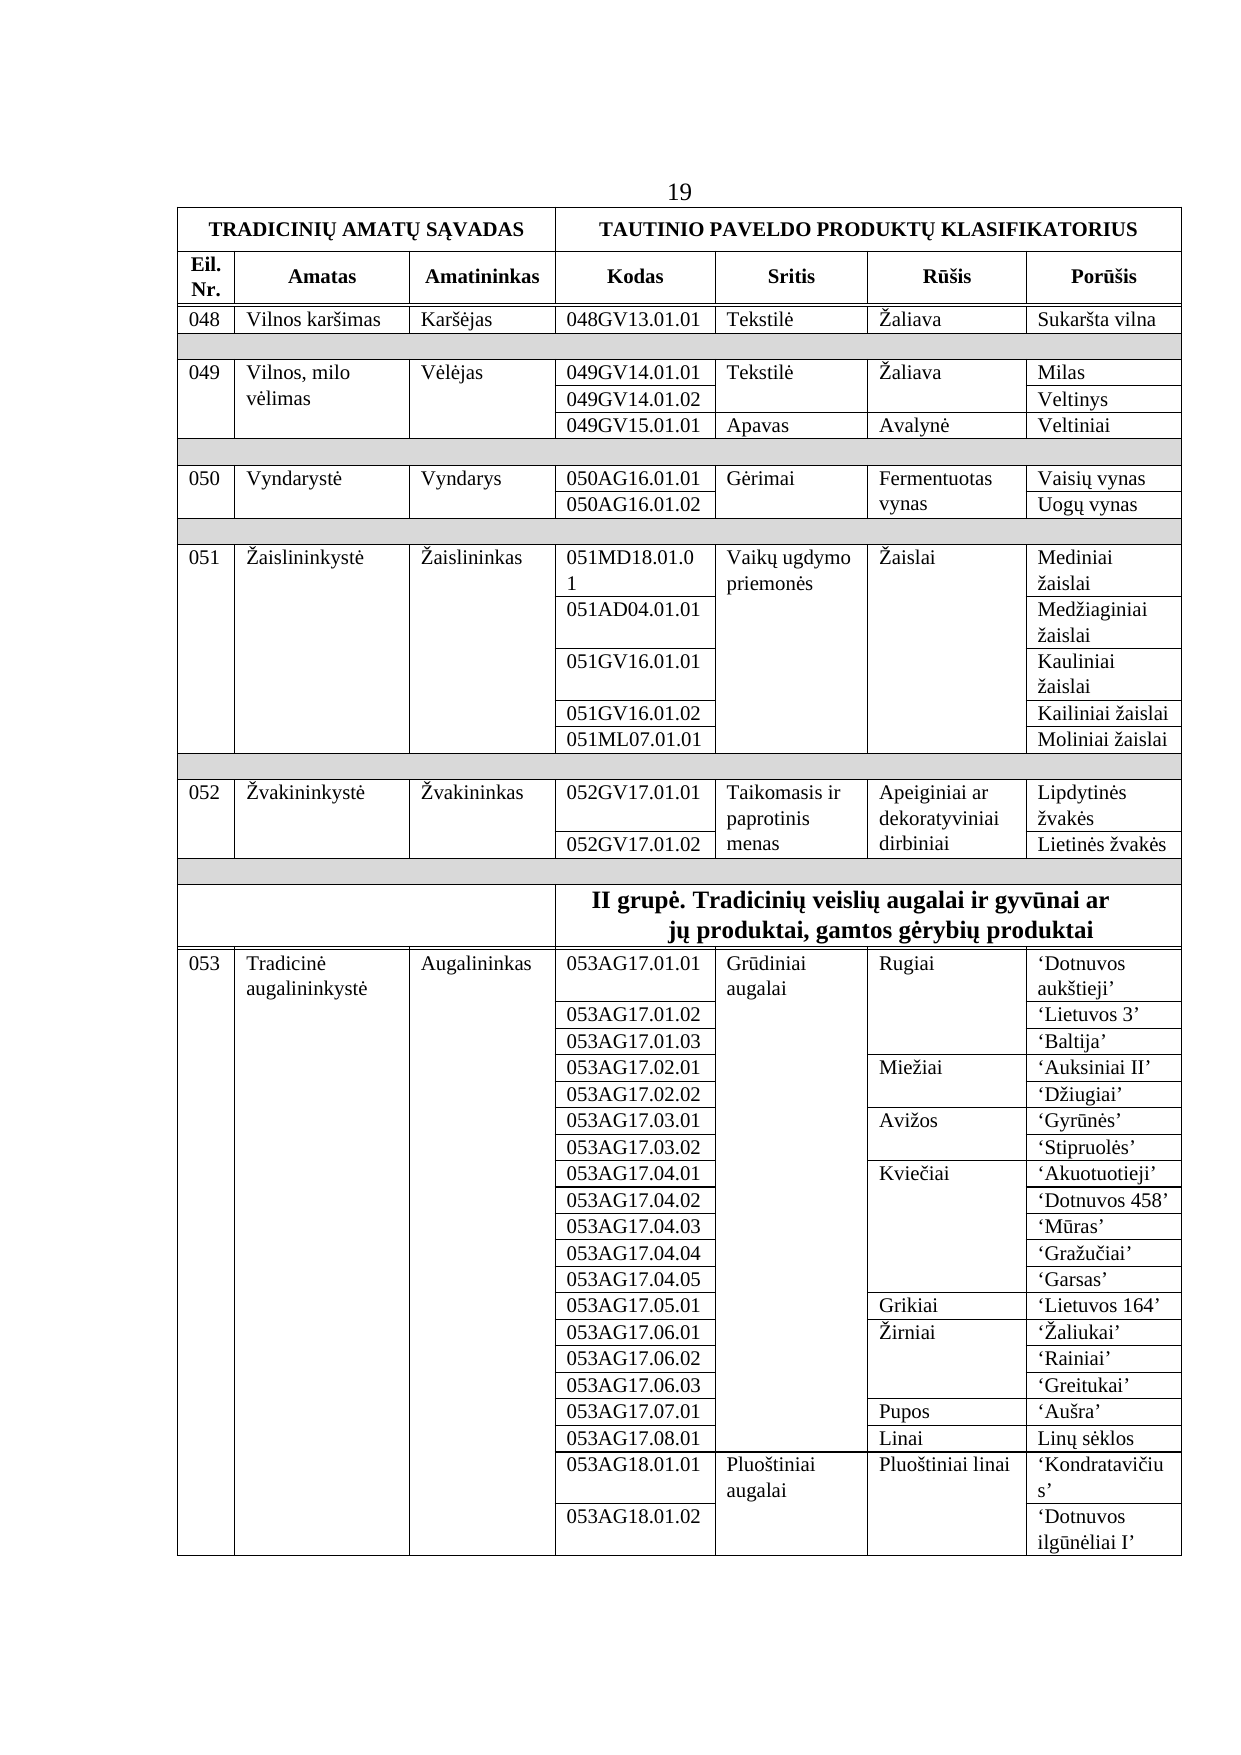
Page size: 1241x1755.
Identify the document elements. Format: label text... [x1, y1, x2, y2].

table_cell [178, 885, 555, 946]
table_cell Avalynė [868, 413, 1026, 438]
table_cell Mediniai žaislai [1027, 545, 1181, 596]
table_cell Eil. Nr. [178, 252, 234, 302]
table_cell Avižos [868, 1108, 1026, 1160]
table_cell Rugiai [868, 950, 1026, 1054]
table_cell 053AG17.04.05 [556, 1267, 715, 1292]
table_cell 053AG17.01.02 [556, 1002, 715, 1028]
table_cell Lietinės žvakės [1027, 832, 1181, 857]
table_cell Sukaršta vilna [1027, 307, 1181, 332]
table_cell 053AG17.06.03 [556, 1373, 715, 1398]
table_cell Kailiniai žaislai [1027, 701, 1181, 726]
table_cell 053AG17.03.01 [556, 1108, 715, 1133]
table_cell Kodas [556, 252, 715, 302]
table_cell Vaikų ugdymo priemonės [716, 545, 867, 753]
table_cell ‘Lietuvos 3’ [1027, 1002, 1181, 1028]
table_cell Medžiaginiai žaislai [1027, 597, 1181, 648]
table_cell [178, 859, 1181, 884]
table_cell Moliniai žaislai [1027, 727, 1181, 753]
table_cell Kviečiai [868, 1161, 1026, 1292]
table_cell Žaliava [868, 307, 1026, 332]
table_cell Milas [1027, 360, 1181, 385]
table_cell Augalininkas [410, 950, 555, 1555]
table_cell [178, 519, 1181, 544]
table_cell ‘Gyrūnės’ [1027, 1108, 1181, 1133]
table_cell 053AG17.02.02 [556, 1082, 715, 1107]
table_cell 053AG17.03.02 [556, 1135, 715, 1160]
table_cell Žaliava [868, 360, 1026, 412]
table_cell II grupė. Tradicinių veislių augalai ir gyvūnai ar jų produktai, gamtos gėrybių produktai [556, 885, 1181, 946]
table_cell Linų sėklos [1027, 1426, 1181, 1451]
table_cell Karšėjas [410, 307, 555, 332]
table_cell 052GV17.01.02 [556, 832, 715, 857]
table_cell 049 [178, 360, 234, 438]
table_cell ‘Auksiniai II’ [1027, 1055, 1181, 1081]
table_cell 053AG17.04.03 [556, 1214, 715, 1239]
table_cell Vėlėjas [410, 360, 555, 438]
table_cell Miežiai [868, 1055, 1026, 1107]
table_cell 051MD18.01.01 [556, 545, 715, 596]
table_cell Sritis [716, 252, 867, 302]
table_header TRADICINIŲ AMATŲ SĄVADAS [178, 208, 555, 251]
table_header TAUTINIO PAVELDO PRODUKTŲ KLASIFIKATORIUS [556, 208, 1181, 251]
table_cell Taikomasis ir paprotinis menas [716, 780, 867, 857]
table_cell ‘Kondratavičius’ [1027, 1453, 1181, 1503]
table_cell Vilnos karšimas [235, 307, 409, 332]
table_cell Vilnos, milo vėlimas [235, 360, 409, 438]
table_cell ‘Dotnuvos ilgūnėliai I’ [1027, 1504, 1181, 1555]
table_cell Žirniai [868, 1320, 1026, 1398]
table_cell Apeiginiai ar dekoratyviniai dirbiniai [868, 780, 1026, 857]
table_cell 053AG17.04.04 [556, 1240, 715, 1266]
table_cell [178, 439, 1181, 465]
table_cell ‘Žaliukai’ [1027, 1320, 1181, 1345]
table_cell 051AD04.01.01 [556, 597, 715, 648]
table_cell Rūšis [868, 252, 1026, 302]
table_cell 053AG18.01.02 [556, 1504, 715, 1555]
table_cell Amatininkas [410, 252, 555, 302]
table_cell ‘Mūras’ [1027, 1214, 1181, 1239]
table_cell 052GV17.01.01 [556, 780, 715, 831]
table_cell 053AG17.01.03 [556, 1029, 715, 1054]
table_cell Porūšis [1027, 252, 1181, 302]
table_cell ‘Aušra’ [1027, 1399, 1181, 1424]
table_cell Linai [868, 1426, 1026, 1451]
table_cell Vyndarys [410, 466, 555, 518]
table_cell 053AG17.06.02 [556, 1346, 715, 1372]
table_cell 049GV14.01.01 [556, 360, 715, 385]
table_cell Tekstilė [716, 360, 867, 412]
table_cell Vyndarystė [235, 466, 409, 518]
table_cell 053AG18.01.01 [556, 1453, 715, 1503]
table_cell 053AG17.05.01 [556, 1293, 715, 1319]
table_cell ‘Stipruolės’ [1027, 1135, 1181, 1160]
table_cell ‘Akuotuotieji’ [1027, 1161, 1181, 1186]
table_cell Kauliniai žaislai [1027, 649, 1181, 700]
table_cell Apavas [716, 413, 867, 438]
table_cell [178, 334, 1181, 359]
table_cell 051 [178, 545, 234, 753]
table_cell 050AG16.01.01 [556, 466, 715, 491]
table_cell Tradicinė augalininkystė [235, 950, 409, 1555]
table_cell 049GV15.01.01 [556, 413, 715, 438]
table_cell Žaislininkas [410, 545, 555, 753]
table_cell 052 [178, 780, 234, 857]
table_cell 048GV13.01.01 [556, 307, 715, 332]
table_cell ‘Dotnuvos aukštieji’ [1027, 950, 1181, 1001]
table_cell Pluoštiniai linai [868, 1453, 1026, 1555]
table_cell ‘Lietuvos 164’ [1027, 1293, 1181, 1319]
table_cell Veltiniai [1027, 413, 1181, 438]
table_cell Grūdiniai augalai [716, 950, 867, 1451]
table_cell 053AG17.06.01 [556, 1320, 715, 1345]
table_cell ‘Garsas’ [1027, 1267, 1181, 1292]
table_cell Vaisių vynas [1027, 466, 1181, 491]
table_cell 053AG17.02.01 [556, 1055, 715, 1081]
table_cell Gėrimai [716, 466, 867, 518]
table_cell Žvakininkas [410, 780, 555, 857]
table_cell 053AG17.04.01 [556, 1161, 715, 1186]
table_cell [178, 754, 1181, 779]
table_cell 053AG17.08.01 [556, 1426, 715, 1451]
table_cell ‘Džiugiai’ [1027, 1082, 1181, 1107]
table_cell ‘Baltija’ [1027, 1029, 1181, 1054]
table_cell Amatas [235, 252, 409, 302]
table_cell Pluoštiniai augalai [716, 1453, 867, 1555]
table_cell 051GV16.01.01 [556, 649, 715, 700]
table_cell 053AG17.01.01 [556, 950, 715, 1001]
table_cell Fermentuotas vynas [868, 466, 1026, 518]
table_cell Uogų vynas [1027, 492, 1181, 518]
table_cell 050 [178, 466, 234, 518]
table_cell ‘Gražučiai’ [1027, 1240, 1181, 1266]
table_cell Pupos [868, 1399, 1026, 1424]
table_cell Lipdytinės žvakės [1027, 780, 1181, 831]
table_cell ‘Rainiai’ [1027, 1346, 1181, 1372]
table_cell ‘Dotnuvos 458’ [1027, 1188, 1181, 1213]
table_cell Tekstilė [716, 307, 867, 332]
table_cell 053 [178, 950, 234, 1555]
table_cell 049GV14.01.02 [556, 386, 715, 412]
table_cell 051ML07.01.01 [556, 727, 715, 753]
table_cell Grikiai [868, 1293, 1026, 1319]
table_cell Žaislai [868, 545, 1026, 753]
table_cell 050AG16.01.02 [556, 492, 715, 518]
table_cell 053AG17.07.01 [556, 1399, 715, 1424]
table_cell 053AG17.04.02 [556, 1188, 715, 1213]
table_cell 048 [178, 307, 234, 332]
table_cell ‘Greitukai’ [1027, 1373, 1181, 1398]
table_cell Veltinys [1027, 386, 1181, 412]
table_cell Žvakininkystė [235, 780, 409, 857]
table_cell Žaislininkystė [235, 545, 409, 753]
table_cell 051GV16.01.02 [556, 701, 715, 726]
